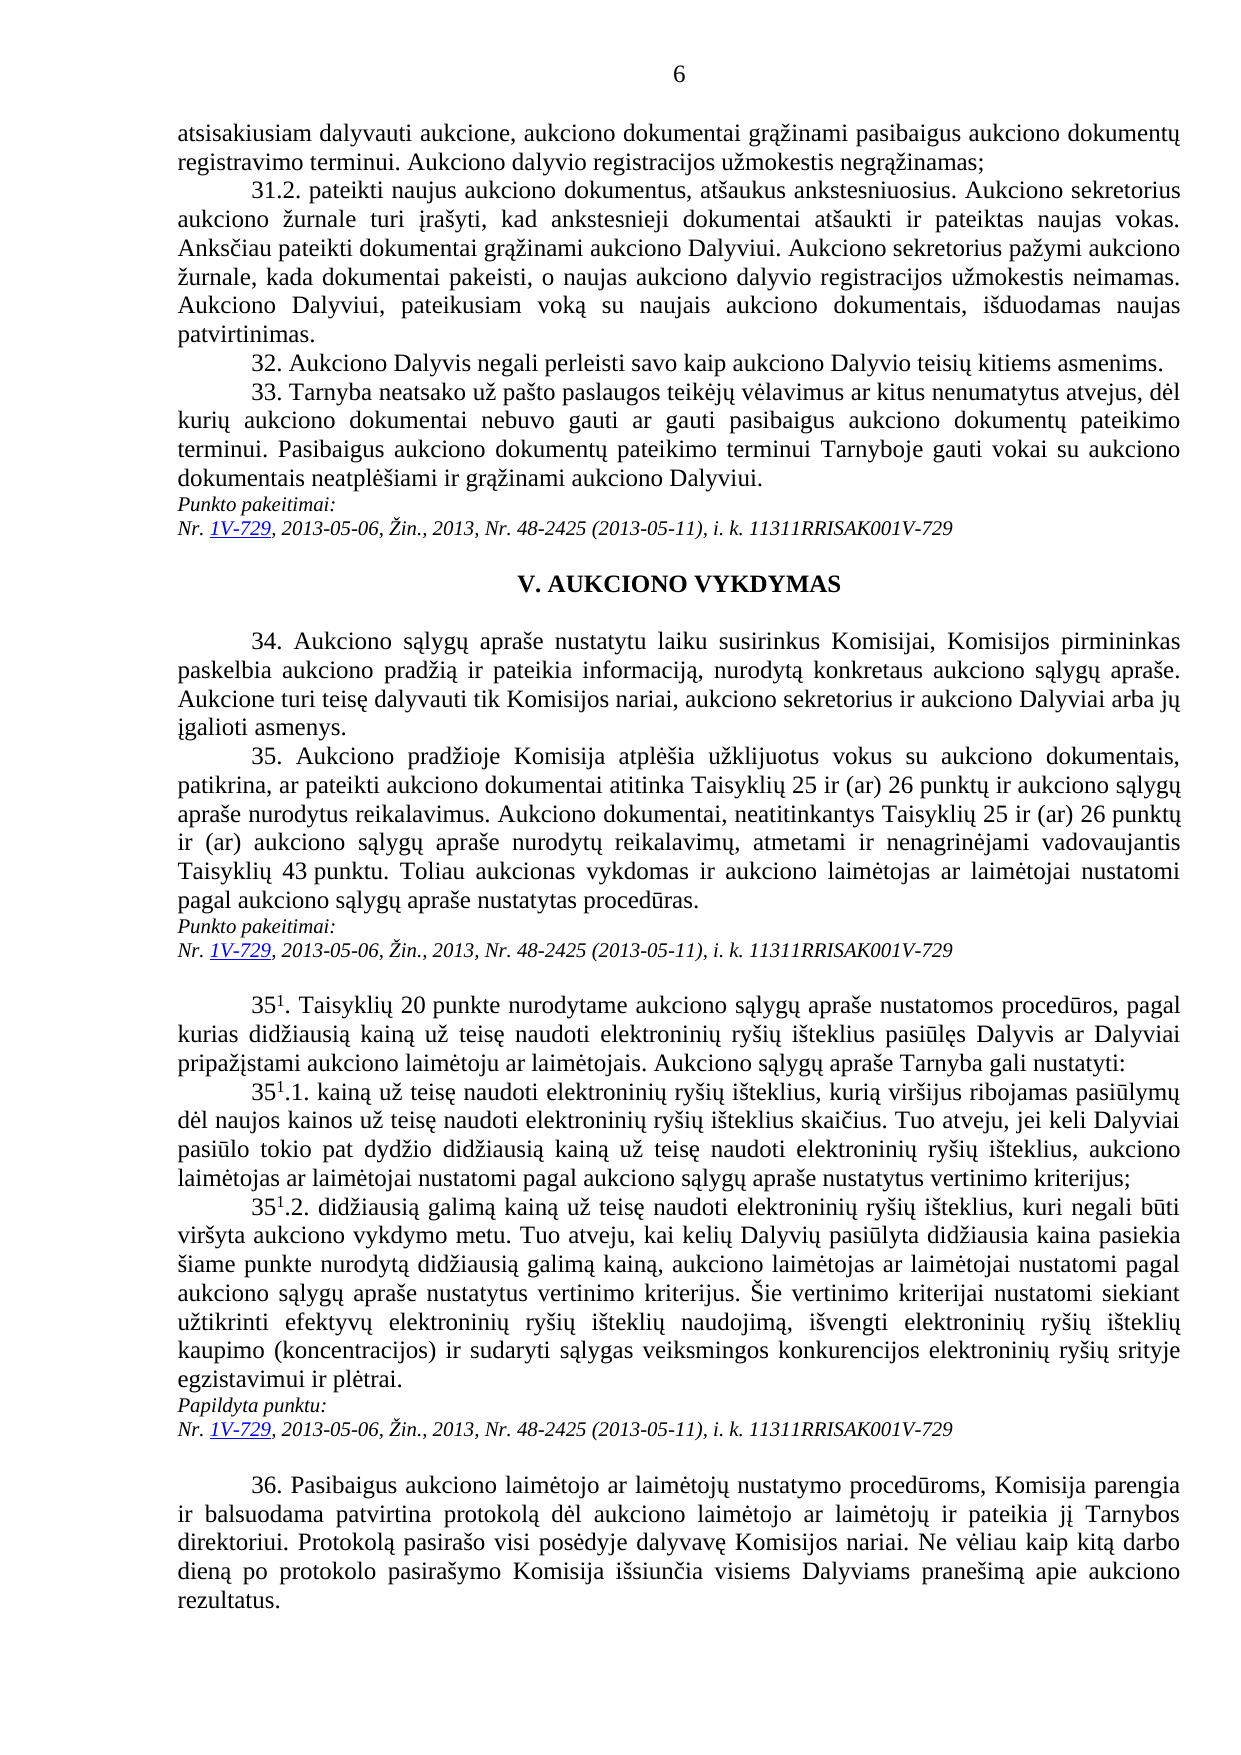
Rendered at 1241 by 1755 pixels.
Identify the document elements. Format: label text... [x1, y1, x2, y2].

text 31.2. pateikti naujus aukciono dokumentus, atšaukus ankstesniuosius. Aukciono sekretorius aukciono žurnale turi įrašyti, kad ankstesnieji dokumentai atšaukti ir pateiktas naujas vokas. Anksčiau pateikti dokumentai grąžinami aukciono Dalyviui. Aukciono sekretorius pažymi aukciono žurnale, kada dokumentai pakeisti, o naujas aukciono dalyvio registracijos užmokestis neimamas. Aukciono Dalyviui, pateikusiam voką su naujais aukciono dokumentais, išduodamas naujas patvirtinimas. [177, 176, 1181, 348]
text 351. Taisyklių 20 punkte nurodytame aukciono sąlygų apraše nustatomos procedūros, pagal kurias didžiausią kainą už teisę naudoti elektroninių ryšių išteklius pasiūlęs Dalyvis ar Dalyviai pripažįstami aukciono laimėtoju ar laimėtojais. Aukciono sąlygų apraše Tarnyba gali nustatyti: [177, 991, 1181, 1077]
text Nr. 1V-729, 2013-05-06, Žin., 2013, Nr. 48-2425 (2013-05-11), i. k. 11311RRISAK001V-729 [177, 1417, 1181, 1441]
text 351.1. kainą už teisę naudoti elektroninių ryšių išteklius, kurią viršijus ribojamas pasiūlymų dėl naujos kainos už teisę naudoti elektroninių ryšių išteklius skaičius. Tuo atveju, jei keli Dalyviai pasiūlo tokio pat dydžio didžiausią kainą už teisę naudoti elektroninių ryšių išteklius, aukciono laimėtojas ar laimėtojai nustatomi pagal aukciono sąlygų apraše nustatytus vertinimo kriterijus; [177, 1077, 1181, 1192]
text 351.2. didžiausią galimą kainą už teisę naudoti elektroninių ryšių išteklius, kuri negali būti viršyta aukciono vykdymo metu. Tuo atveju, kai kelių Dalyvių pasiūlyta didžiausia kaina pasiekia šiame punkte nurodytą didžiausią galimą kainą, aukciono laimėtojas ar laimėtojai nustatomi pagal aukciono sąlygų apraše nustatytus vertinimo kriterijus. Šie vertinimo kriterijai nustatomi siekiant užtikrinti efektyvų elektroninių ryšių išteklių naudojimą, išvengti elektroninių ryšių išteklių kaupimo (koncentracijos) ir sudaryti sąlygas veiksmingos konkurencijos elektroninių ryšių srityje egzistavimui ir plėtrai. [177, 1192, 1181, 1393]
text 32. Aukciono Dalyvis negali perleisti savo kaip aukciono Dalyvio teisių kitiems asmenims. [177, 348, 1181, 377]
text Nr. 1V-729, 2013-05-06, Žin., 2013, Nr. 48-2425 (2013-05-11), i. k. 11311RRISAK001V-729 [177, 516, 1181, 540]
text V. AUKCIONO VYKDYMAS [177, 569, 1181, 597]
text 34. Aukciono sąlygų apraše nustatytu laiku susirinkus Komisijai, Komisijos pirmininkas paskelbia aukciono pradžią ir pateikia informaciją, nurodytą konkretaus aukciono sąlygų apraše. Aukcione turi teisę dalyvauti tik Komisijos nariai, aukciono sekretorius ir aukciono Dalyviai arba jų įgalioti asmenys. [177, 626, 1181, 741]
text Nr. 1V-729, 2013-05-06, Žin., 2013, Nr. 48-2425 (2013-05-11), i. k. 11311RRISAK001V-729 [177, 938, 1181, 962]
text atsisakiusiam dalyvauti aukcione, aukciono dokumentai grąžinami pasibaigus aukciono dokumentų registravimo terminui. Aukciono dalyvio registracijos užmokestis negrąžinamas; [177, 118, 1181, 176]
text 36. Pasibaigus aukciono laimėtojo ar laimėtojų nustatymo procedūroms, Komisija parengia ir balsuodama patvirtina protokolą dėl aukciono laimėtojo ar laimėtojų ir pateikia jį Tarnybos direktoriui. Protokolą pasirašo visi posėdyje dalyvavę Komisijos nariai. Ne vėliau kaip kitą darbo dieną po protokolo pasirašymo Komisija išsiunčia visiems Dalyviams pranešimą apie aukciono rezultatus. [177, 1470, 1181, 1614]
text Papildyta punktu: [177, 1393, 1181, 1417]
text 35. Aukciono pradžioje Komisija atplėšia užklijuotus vokus su aukciono dokumentais, patikrina, ar pateikti aukciono dokumentai atitinka Taisyklių 25 ir (ar) 26 punktų ir aukciono sąlygų apraše nurodytus reikalavimus. Aukciono dokumentai, neatitinkantys Taisyklių 25 ir (ar) 26 punktų ir (ar) aukciono sąlygų apraše nurodytų reikalavimų, atmetami ir nenagrinėjami vadovaujantis Taisyklių 43 punktu. Toliau aukcionas vykdomas ir aukciono laimėtojas ar laimėtojai nustatomi pagal aukciono sąlygų apraše nustatytas procedūras. [177, 741, 1181, 914]
text Punkto pakeitimai: [177, 492, 1181, 516]
text Punkto pakeitimai: [177, 914, 1181, 938]
text 33. Tarnyba neatsako už pašto paslaugos teikėjų vėlavimus ar kitus nenumatytus atvejus, dėl kurių aukciono dokumentai nebuvo gauti ar gauti pasibaigus aukciono dokumentų pateikimo terminui. Pasibaigus aukciono dokumentų pateikimo terminui Tarnyboje gauti vokai su aukciono dokumentais neatplėšiami ir grąžinami aukciono Dalyviui. [177, 377, 1181, 492]
